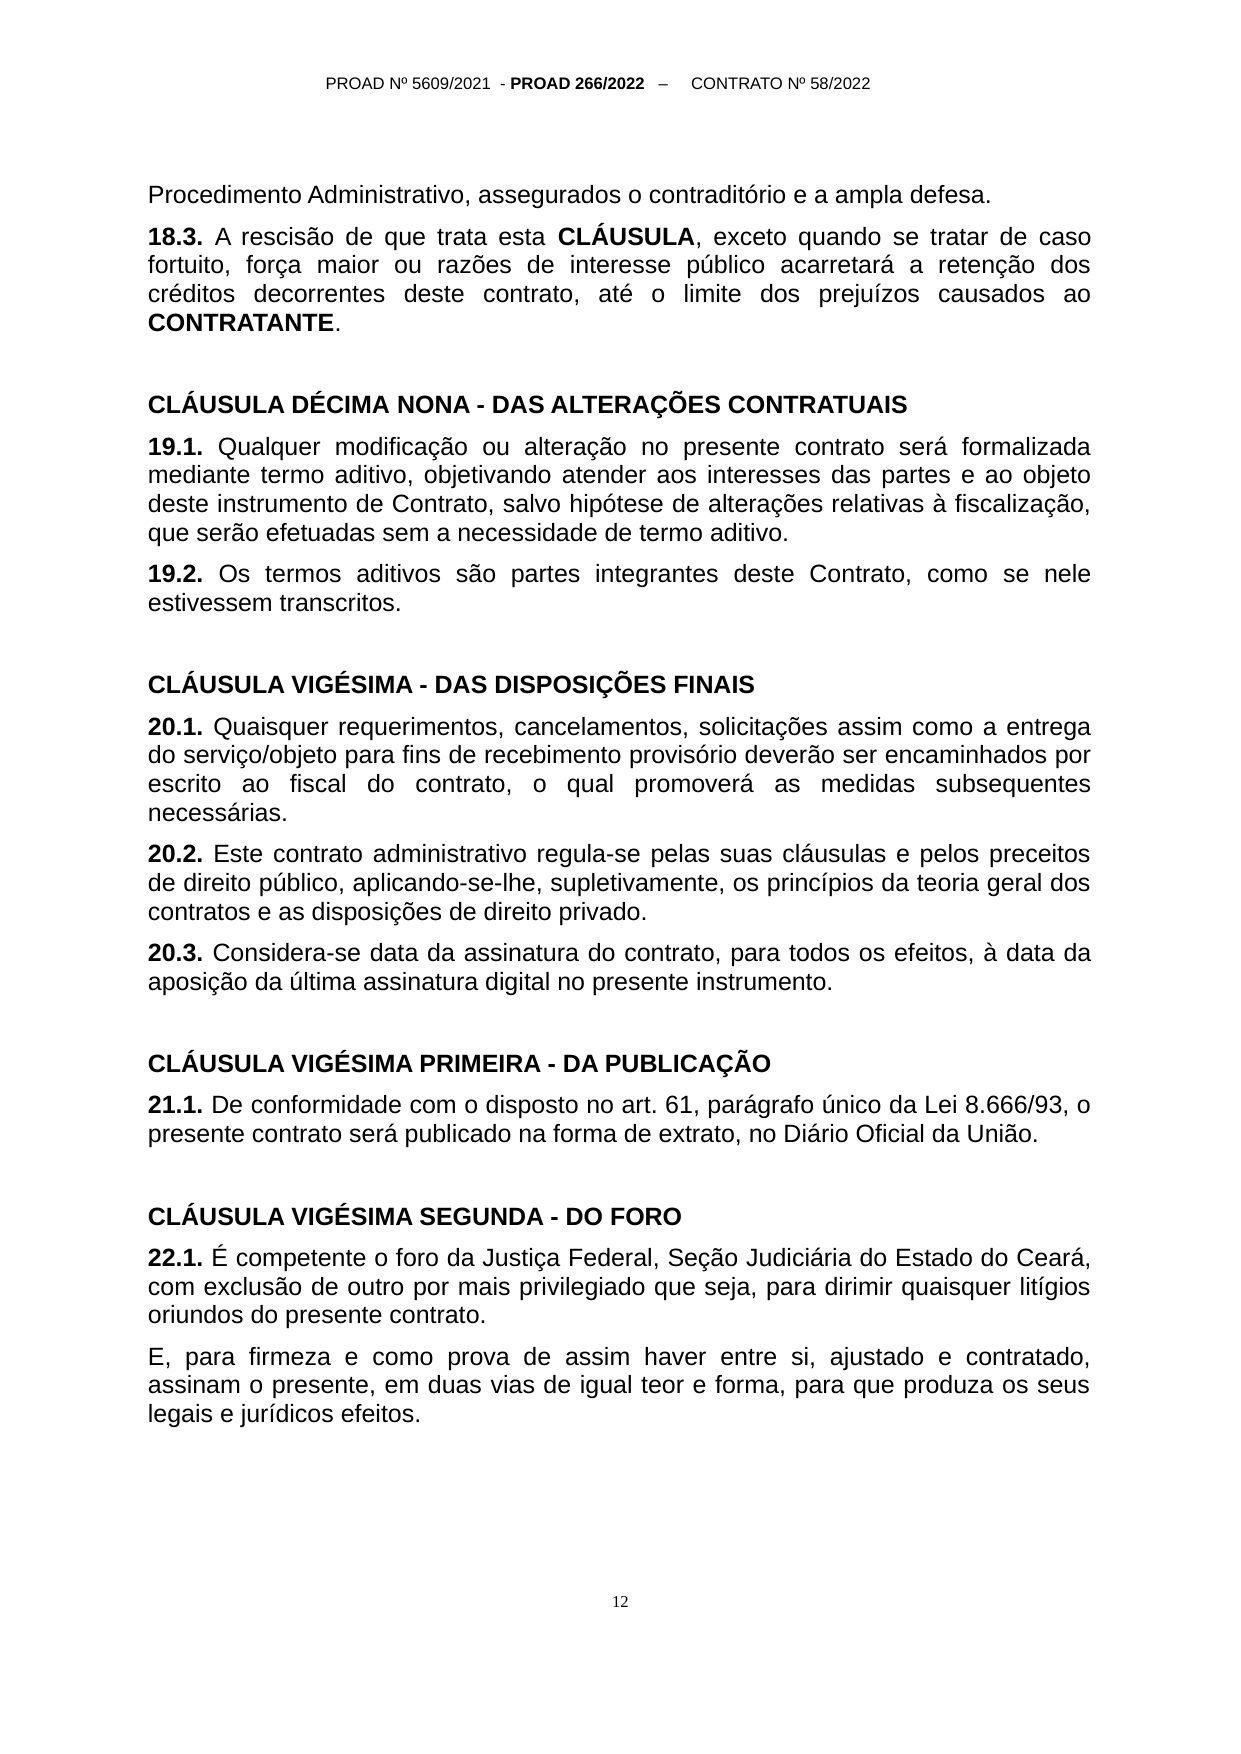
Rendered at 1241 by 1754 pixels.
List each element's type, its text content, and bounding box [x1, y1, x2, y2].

text Procedimento Administrativo, assegurados o contraditório e a ampla defesa. [148, 181, 1092, 209]
text 22.1. É competente o foro da Justiça Federal, Seção Judiciária do Estado do Ceará, com exclusão de outro por mais privilegiado que seja, para dirimir quaisquer litígios oriundos do presente contrato. [148, 1243, 1092, 1329]
text 19.2. Os termos aditivos são partes integrantes deste Contrato, como se nele estivessem transcritos. [148, 559, 1092, 617]
text 20.3. Considera-se data da assinatura do contrato, para todos os efeitos, à data da aposição da última assinatura digital no presente instrumento. [148, 938, 1092, 996]
text 20.2. Este contrato administrativo regula-se pelas suas cláusulas e pelos preceitos de direito público, aplicando-se-lhe, supletivamente, os princípios da teoria geral dos contratos e as disposições de direito privado. [148, 839, 1092, 926]
text CLÁUSULA VIGÉSIMA PRIMEIRA - DA PUBLICAÇÃO [148, 1049, 1092, 1078]
text 20.1. Quaisquer requerimentos, cancelamentos, solicitações assim como a entrega do serviço/objeto para fins de recebimento provisório deverão ser encaminhados por escrito ao fiscal do contrato, o qual promoverá as medidas subsequentes necessárias. [148, 712, 1092, 827]
text 19.1. Qualquer modificação ou alteração no presente contrato será formalizada mediante termo aditivo, objetivando atender aos interesses das partes e ao objeto deste instrumento de Contrato, salvo hipótese de alterações relativas à fiscalização, que serão efetuadas sem a necessidade de termo aditivo. [148, 432, 1092, 547]
text CLÁUSULA DÉCIMA NONA - DAS ALTERAÇÕES CONTRATUAIS [148, 391, 1092, 419]
text 18.3. A rescisão de que trata esta CLÁUSULA, exceto quando se tratar de caso fortuito, força maior ou razões de interesse público acarretará a retenção dos créditos decorrentes deste contrato, até o limite dos prejuízos causados ao CONTRATANTE. [148, 222, 1092, 337]
text CLÁUSULA VIGÉSIMA SEGUNDA - DO FORO [148, 1202, 1092, 1231]
text CLÁUSULA VIGÉSIMA - DAS DISPOSIÇÕES FINAIS [148, 671, 1092, 699]
text E, para firmeza e como prova de assim haver entre si, ajustado e contratado, assinam o presente, em duas vias de igual teor e forma, para que produza os seus legais e jurídicos efeitos. [148, 1342, 1092, 1428]
text 21.1. De conformidade com o disposto no art. 61, parágrafo único da Lei 8.666/93, o presente contrato será publicado na forma de extrato, no Diário Oficial da União. [148, 1091, 1092, 1148]
